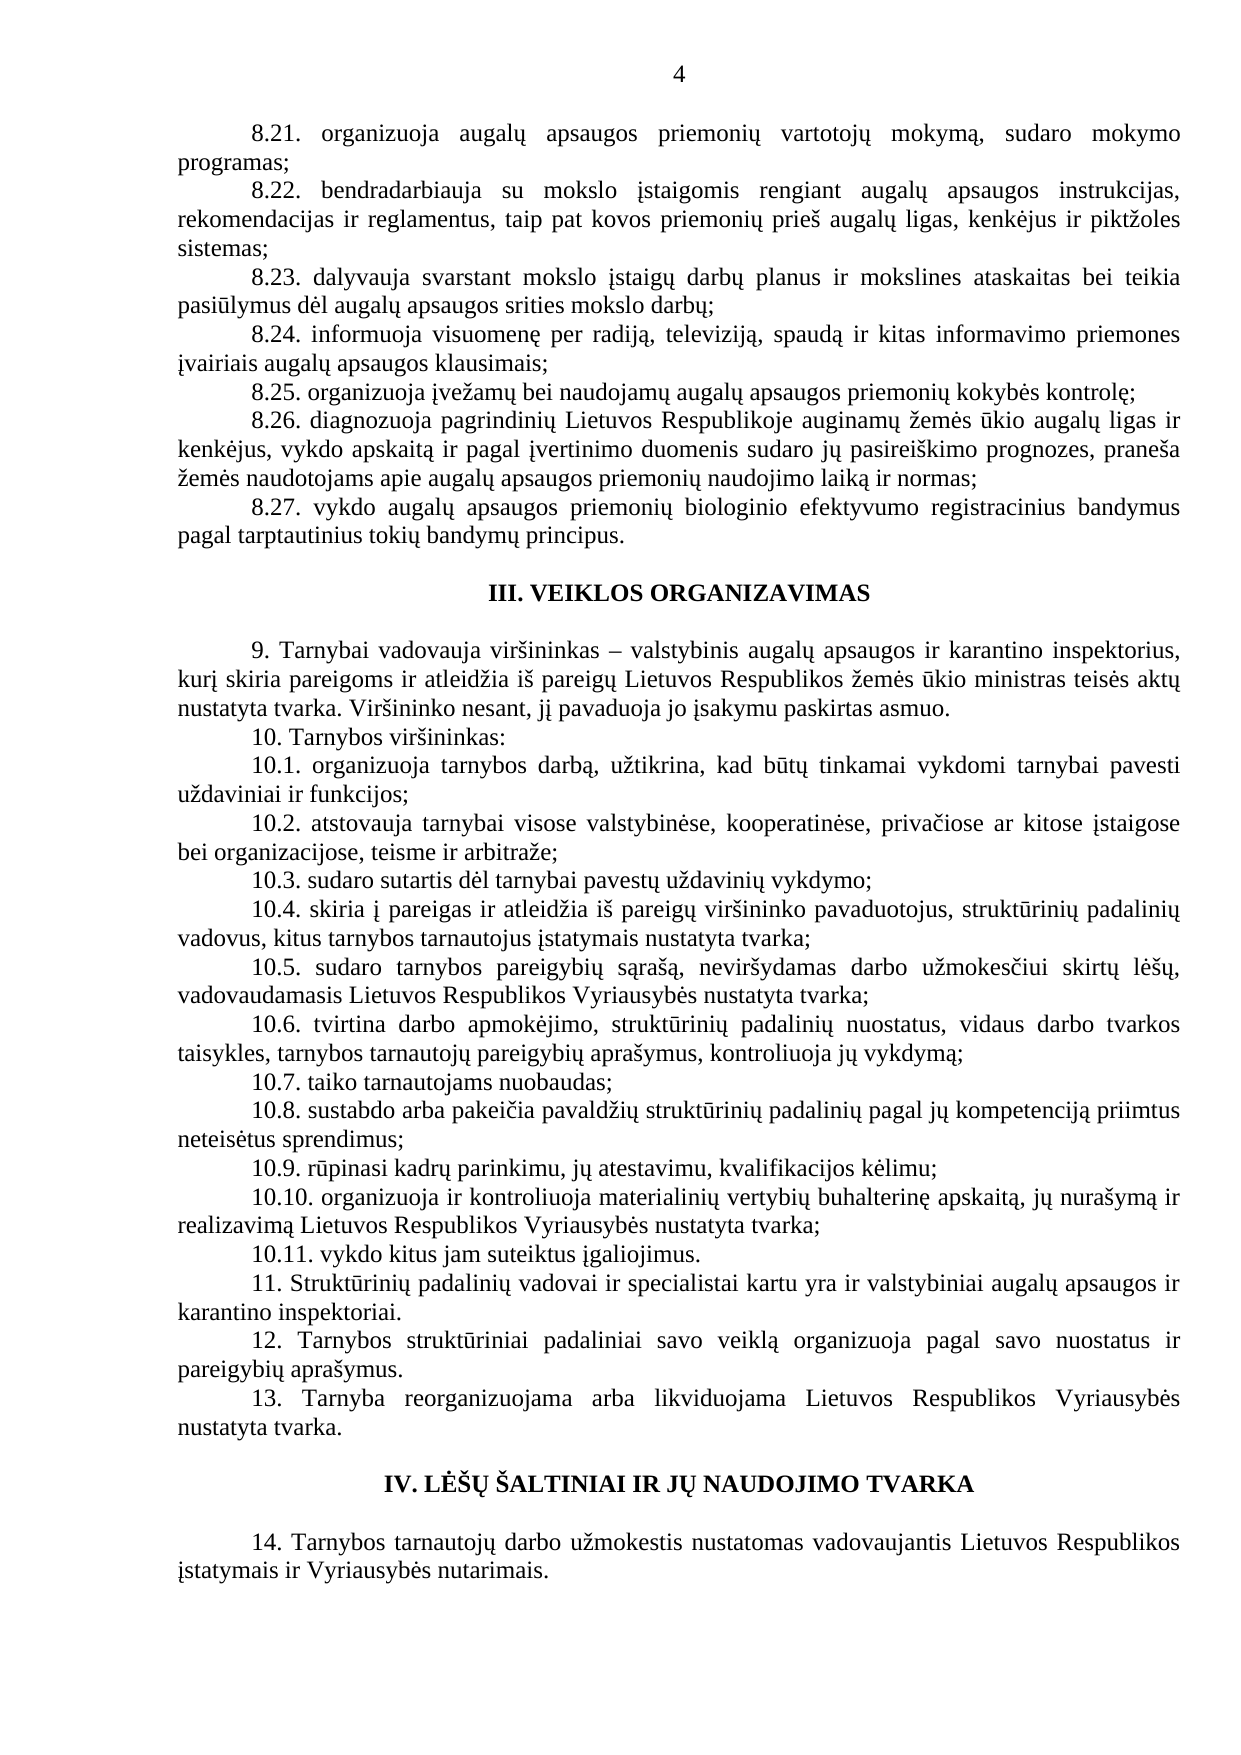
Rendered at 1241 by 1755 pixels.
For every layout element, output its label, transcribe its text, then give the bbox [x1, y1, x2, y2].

text 8.25. organizuoja įvežamų bei naudojamų augalų apsaugos priemonių kokybės kontrolę; [177, 377, 1181, 406]
text 10.9. rūpinasi kadrų parinkimu, jų atestavimu, kvalifikacijos kėlimu; [177, 1153, 1181, 1182]
text 8.23. dalyvauja svarstant mokslo įstaigų darbų planus ir mokslines ataskaitas bei teikia pasiūlymus dėl augalų apsaugos srities mokslo darbų; [177, 262, 1181, 319]
text 10.4. skiria į pareigas ir atleidžia iš pareigų viršininko pavaduotojus, struktūrinių padalinių vadovus, kitus tarnybos tarnautojus įstatymais nustatyta tvarka; [177, 894, 1181, 952]
text III. VEIKLOS ORGANIZAVIMAS [177, 578, 1181, 607]
text IV. LĖŠŲ ŠALTINIAI IR JŲ NAUDOJIMO TVARKA [177, 1469, 1181, 1498]
text 10.3. sudaro sutartis dėl tarnybai pavestų uždavinių vykdymo; [177, 866, 1181, 894]
text 10.8. sustabdo arba pakeičia pavaldžių struktūrinių padalinių pagal jų kompetenciją priimtus neteisėtus sprendimus; [177, 1096, 1181, 1153]
text 10.6. tvirtina darbo apmokėjimo, struktūrinių padalinių nuostatus, vidaus darbo tvarkos taisykles, tarnybos tarnautojų pareigybių aprašymus, kontroliuoja jų vykdymą; [177, 1009, 1181, 1067]
text 10.1. organizuoja tarnybos darbą, užtikrina, kad būtų tinkamai vykdomi tarnybai pavesti uždaviniai ir funkcijos; [177, 751, 1181, 808]
text 11. Struktūrinių padalinių vadovai ir specialistai kartu yra ir valstybiniai augalų apsaugos ir karantino inspektoriai. [177, 1268, 1181, 1326]
text 10.7. taiko tarnautojams nuobaudas; [177, 1067, 1181, 1096]
text 10.5. sudaro tarnybos pareigybių sąrašą, neviršydamas darbo užmokesčiui skirtų lėšų, vadovaudamasis Lietuvos Respublikos Vyriausybės nustatyta tvarka; [177, 952, 1181, 1009]
text 13. Tarnyba reorganizuojama arba likviduojama Lietuvos Respublikos Vyriausybės nustatyta tvarka. [177, 1383, 1181, 1441]
text 10.10. organizuoja ir kontroliuoja materialinių vertybių buhalterinę apskaitą, jų nurašymą ir realizavimą Lietuvos Respublikos Vyriausybės nustatyta tvarka; [177, 1182, 1181, 1239]
text 9. Tarnybai vadovauja viršininkas – valstybinis augalų apsaugos ir karantino inspektorius, kurį skiria pareigoms ir atleidžia iš pareigų Lietuvos Respublikos žemės ūkio ministras teisės aktų nustatyta tvarka. Viršininko nesant, jį pavaduoja jo įsakymu paskirtas asmuo. [177, 636, 1181, 722]
text 12. Tarnybos struktūriniai padaliniai savo veiklą organizuoja pagal savo nuostatus ir pareigybių aprašymus. [177, 1326, 1181, 1383]
text 8.27. vykdo augalų apsaugos priemonių biologinio efektyvumo registracinius bandymus pagal tarptautinius tokių bandymų principus. [177, 492, 1181, 549]
text 10. Tarnybos viršininkas: [177, 722, 1181, 751]
text 8.26. diagnozuoja pagrindinių Lietuvos Respublikoje auginamų žemės ūkio augalų ligas ir kenkėjus, vykdo apskaitą ir pagal įvertinimo duomenis sudaro jų pasireiškimo prognozes, praneša žemės naudotojams apie augalų apsaugos priemonių naudojimo laiką ir normas; [177, 406, 1181, 492]
text 10.2. atstovauja tarnybai visose valstybinėse, kooperatinėse, privačiose ar kitose įstaigose bei organizacijose, teisme ir arbitraže; [177, 808, 1181, 866]
text 8.24. informuoja visuomenę per radiją, televiziją, spaudą ir kitas informavimo priemones įvairiais augalų apsaugos klausimais; [177, 319, 1181, 377]
text 8.22. bendradarbiauja su mokslo įstaigomis rengiant augalų apsaugos instrukcijas, rekomendacijas ir reglamentus, taip pat kovos priemonių prieš augalų ligas, kenkėjus ir piktžoles sistemas; [177, 176, 1181, 262]
text 8.21. organizuoja augalų apsaugos priemonių vartotojų mokymą, sudaro mokymo programas; [177, 118, 1181, 176]
text 14. Tarnybos tarnautojų darbo užmokestis nustatomas vadovaujantis Lietuvos Respublikos įstatymais ir Vyriausybės nutarimais. [177, 1527, 1181, 1584]
text 10.11. vykdo kitus jam suteiktus įgaliojimus. [177, 1239, 1181, 1268]
